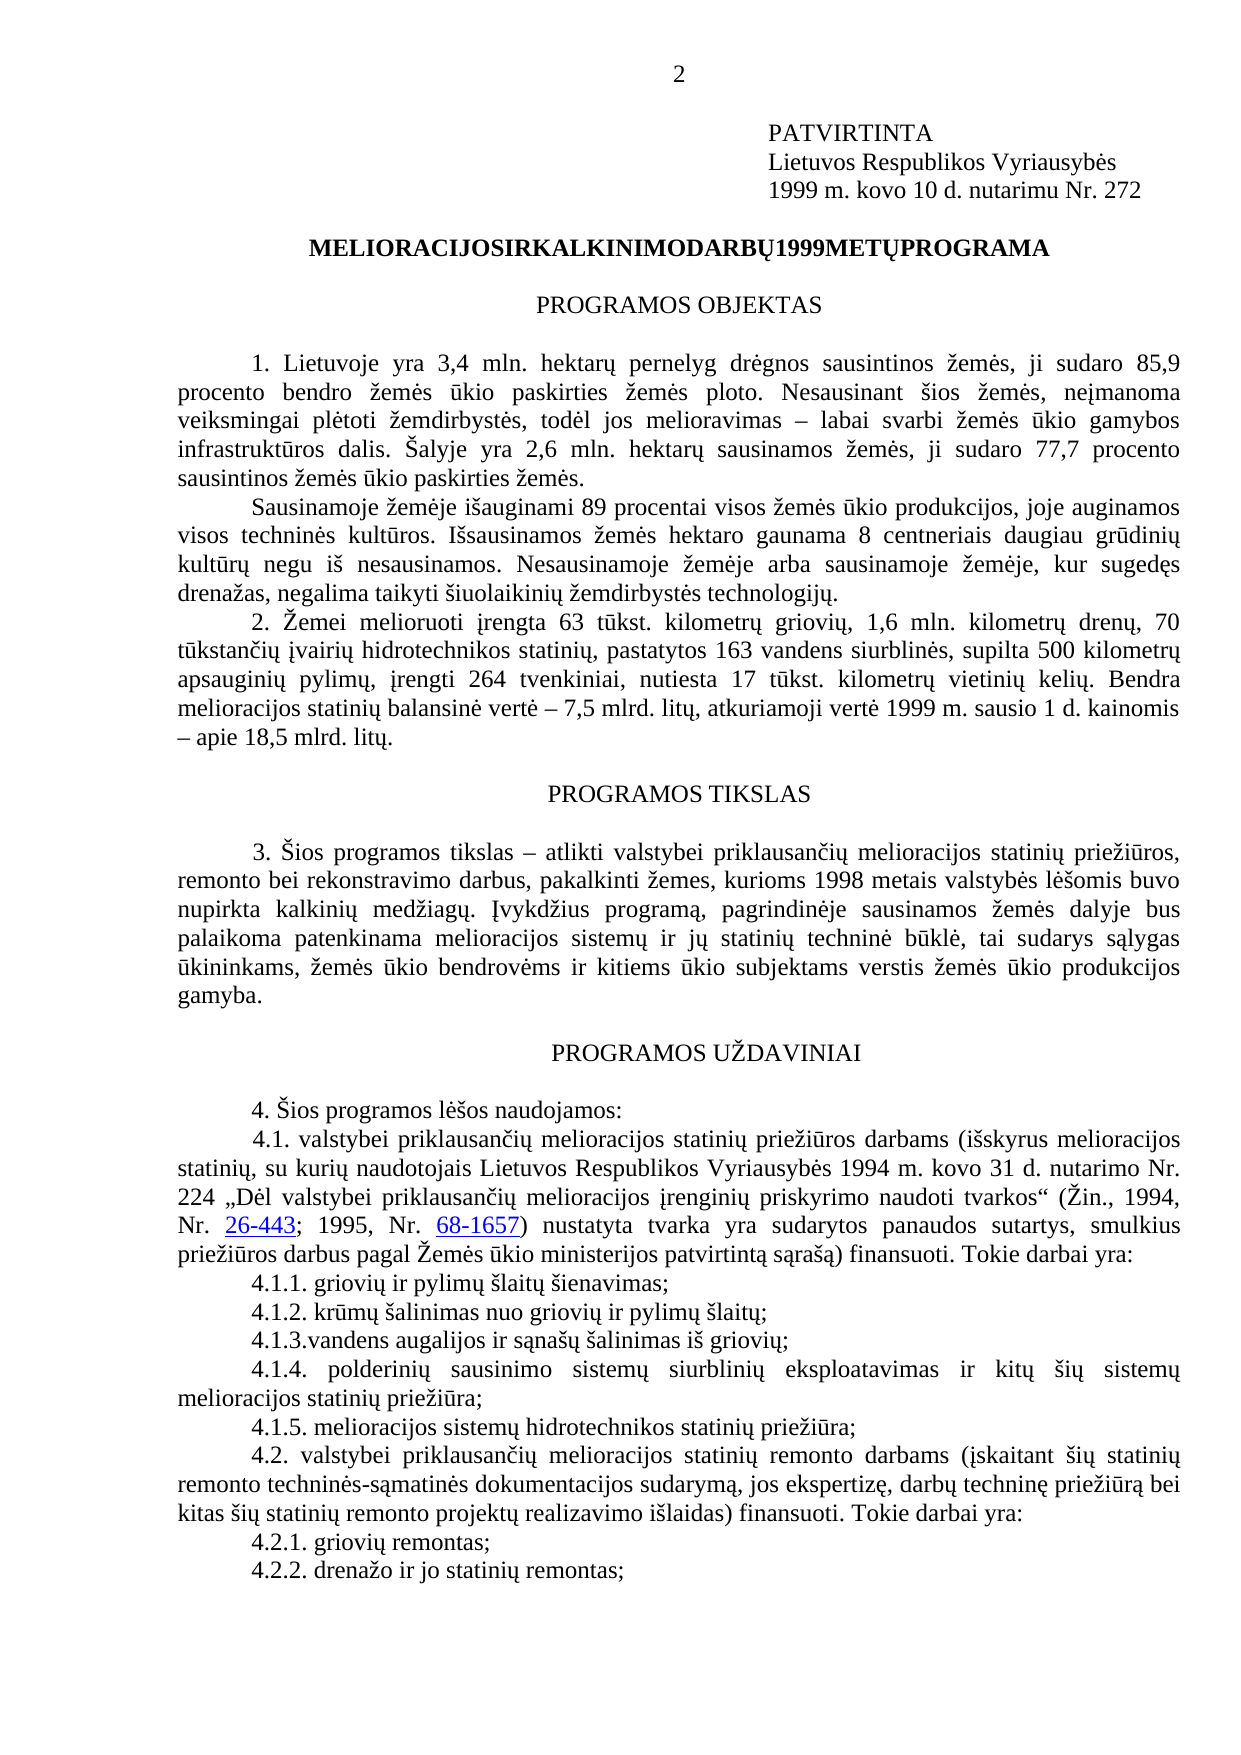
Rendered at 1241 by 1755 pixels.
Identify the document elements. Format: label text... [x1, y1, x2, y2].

text 4.1.1. griovių ir pylimų šlaitų šienavimas; [177, 1268, 1181, 1297]
text 4.1.4. polderinių sausinimo sistemų siurblinių eksploatavimas ir kitų šių sistemų melioracijos statinių priežiūra; [177, 1354, 1181, 1412]
text PROGRAMOS OBJEKTAS [177, 291, 1181, 319]
text 4.2. valstybei priklausančių melioracijos statinių remonto darbams (įskaitant šių statinių remonto techninės-sąmatinės dokumentacijos sudarymą, jos ekspertizę, darbų techninę priežiūrą bei kitas šių statinių remonto projektų realizavimo išlaidas) finansuoti. Tokie darbai yra: [177, 1441, 1181, 1527]
text 4.1.3.vandens augalijos ir sąnašų šalinimas iš griovių; [177, 1326, 1181, 1354]
text Sausinamoje žemėje išauginami 89 procentai visos žemės ūkio produkcijos, joje auginamos visos techninės kultūros. Išsausinamos žemės hektaro gaunama 8 centneriais daugiau grūdinių kultūrų negu iš nesausinamos. Nesausinamoje žemėje arba sausinamoje žemėje, kur sugedęs drenažas, negalima taikyti šiuolaikinių žemdirbystės technologijų. [177, 492, 1181, 607]
text 3. Šios programos tikslas – atlikti valstybei priklausančių melioracijos statinių priežiūros, remonto bei rekonstravimo darbus, pakalkinti žemes, kurioms 1998 metais valstybės lėšomis buvo nupirkta kalkinių medžiagų. Įvykdžius programą, pagrindinėje sausinamos žemės dalyje bus palaikoma patenkinama melioracijos sistemų ir jų statinių techninė būklė, tai sudarys sąlygas ūkininkams, žemės ūkio bendrovėms ir kitiems ūkio subjektams verstis žemės ūkio produkcijos gamyba. [177, 837, 1181, 1009]
text 2. Žemei melioruoti įrengta 63 tūkst. kilometrų griovių, 1,6 mln. kilometrų drenų, 70 tūkstančių įvairių hidrotechnikos statinių, pastatytos 163 vandens siurblinės, supilta 500 kilometrų apsauginių pylimų, įrengti 264 tvenkiniai, nutiesta 17 tūkst. kilometrų vietinių kelių. Bendra melioracijos statinių balansinė vertė – 7,5 mlrd. litų, atkuriamoji vertė 1999 m. sausio 1 d. kainomis – apie 18,5 mlrd. litų. [177, 607, 1181, 751]
text 1. Lietuvoje yra 3,4 mln. hektarų pernelyg drėgnos sausintinos žemės, ji sudaro 85,9 procento bendro žemės ūkio paskirties žemės ploto. Nesausinant šios žemės, neįmanoma veiksmingai plėtoti žemdirbystės, todėl jos melioravimas – labai svarbi žemės ūkio gamybos infrastruktūros dalis. Šalyje yra 2,6 mln. hektarų sausinamos žemės, ji sudaro 77,7 procento sausintinos žemės ūkio paskirties žemės. [177, 348, 1181, 492]
text MELIORACIJOSIRKALKINIMODARBŲ1999METŲPROGRAMA [177, 233, 1181, 262]
text Lietuvos Respublikos Vyriausybės [177, 147, 1181, 176]
text 4.1. valstybei priklausančių melioracijos statinių priežiūros darbams (išskyrus melioracijos statinių, su kurių naudotojais Lietuvos Respublikos Vyriausybės 1994 m. kovo 31 d. nutarimo Nr. 224 „Dėl valstybei priklausančių melioracijos įrenginių priskyrimo naudoti tvarkos“ (Žin., 1994, Nr. 26-443; 1995, Nr. 68-1657) nustatyta tvarka yra sudarytos panaudos sutartys, smulkius priežiūros darbus pagal Žemės ūkio ministerijos patvirtintą sąrašą) finansuoti. Tokie darbai yra: [177, 1124, 1181, 1268]
text PROGRAMOS UŽDAVINIAI [477, 1038, 1181, 1067]
text PROGRAMOS TIKSLAS [177, 779, 1181, 808]
text 4.1.2. krūmų šalinimas nuo griovių ir pylimų šlaitų; [177, 1297, 1181, 1326]
text PATVIRTINTA [177, 118, 1181, 147]
text 4.1.5. melioracijos sistemų hidrotechnikos statinių priežiūra; [177, 1412, 1181, 1441]
text 4. Šios programos lėšos naudojamos: [177, 1096, 1181, 1124]
text 1999 m. kovo 10 d. nutarimu Nr. 272 [177, 176, 1181, 204]
text 4.2.1. griovių remontas; [177, 1527, 1181, 1556]
text 4.2.2. drenažo ir jo statinių remontas; [177, 1556, 1181, 1584]
